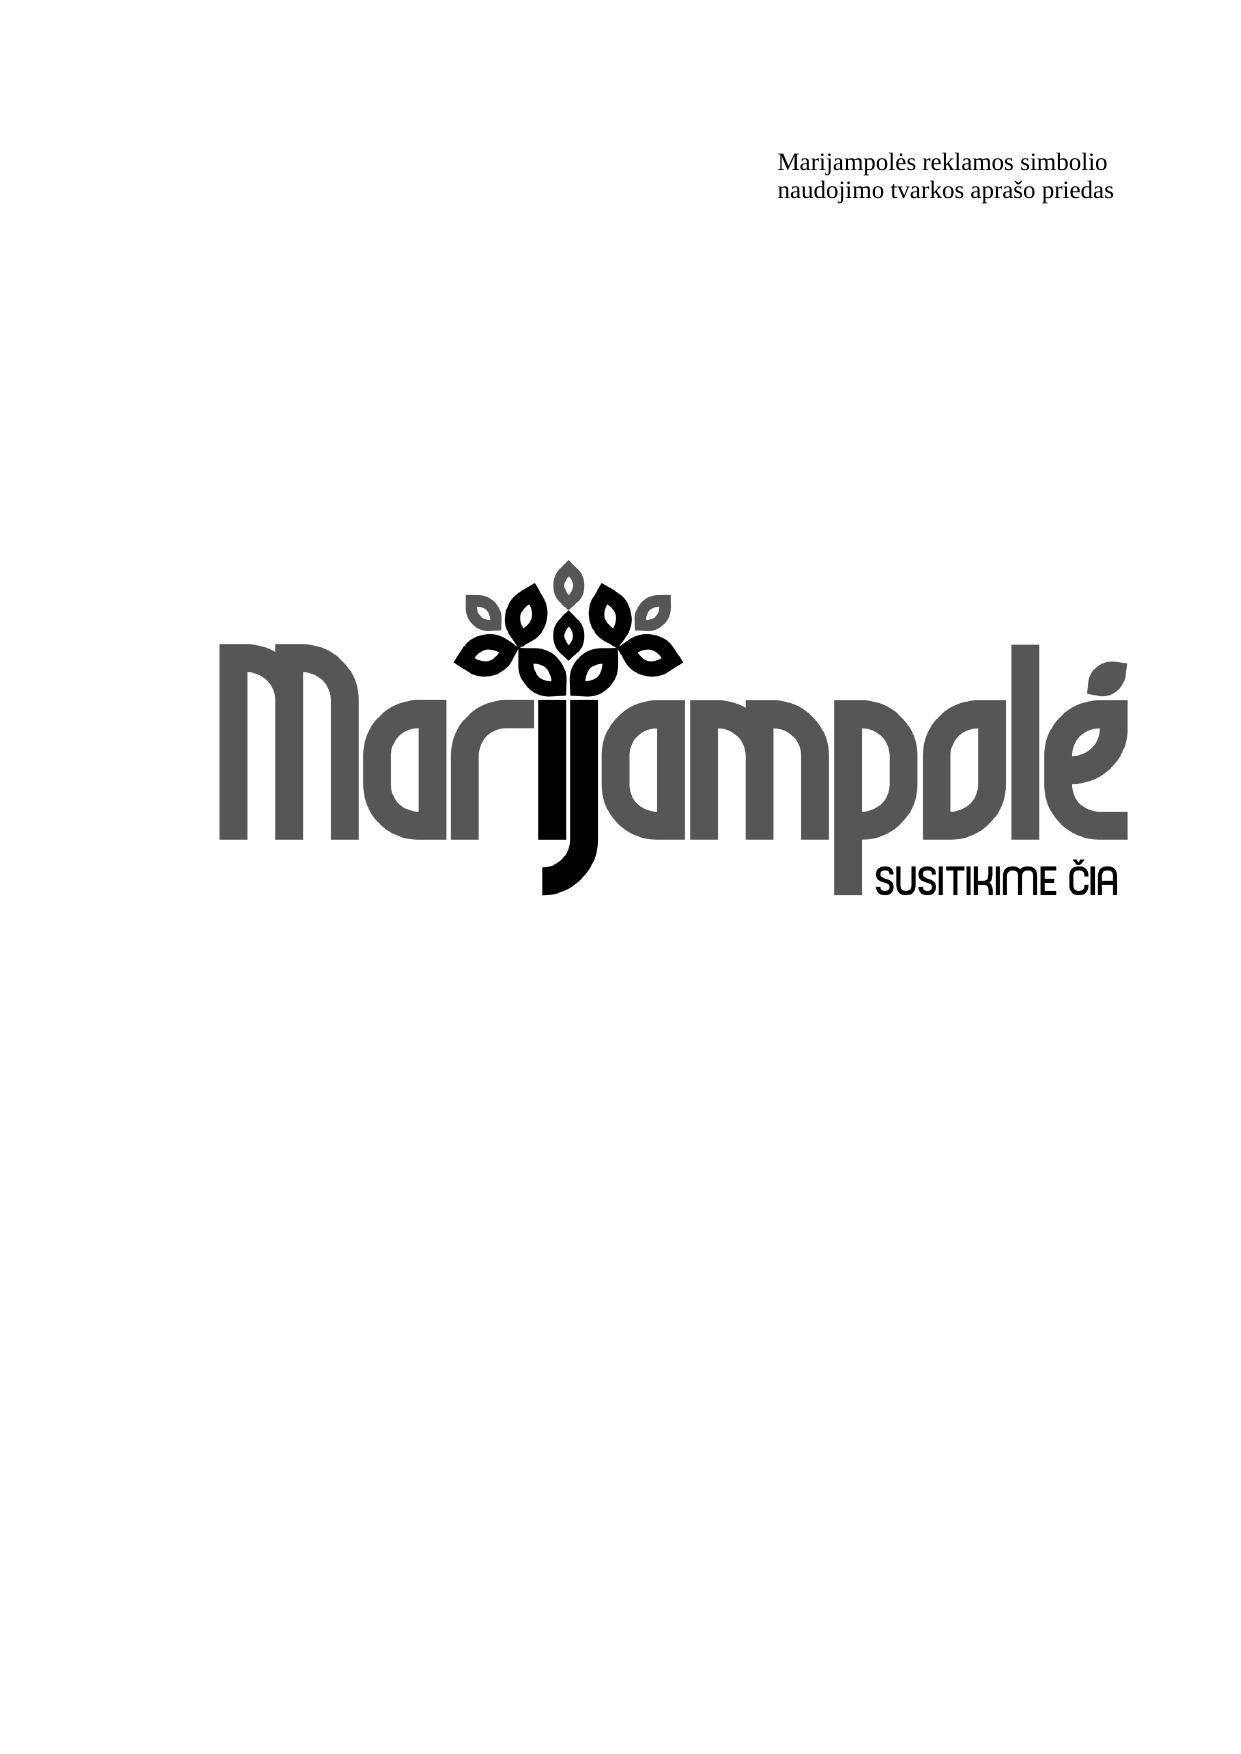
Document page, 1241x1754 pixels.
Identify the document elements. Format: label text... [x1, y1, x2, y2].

text Marijampolės reklamos simbolio naudojimo tvarkos aprašo priedas [777, 147, 1181, 204]
